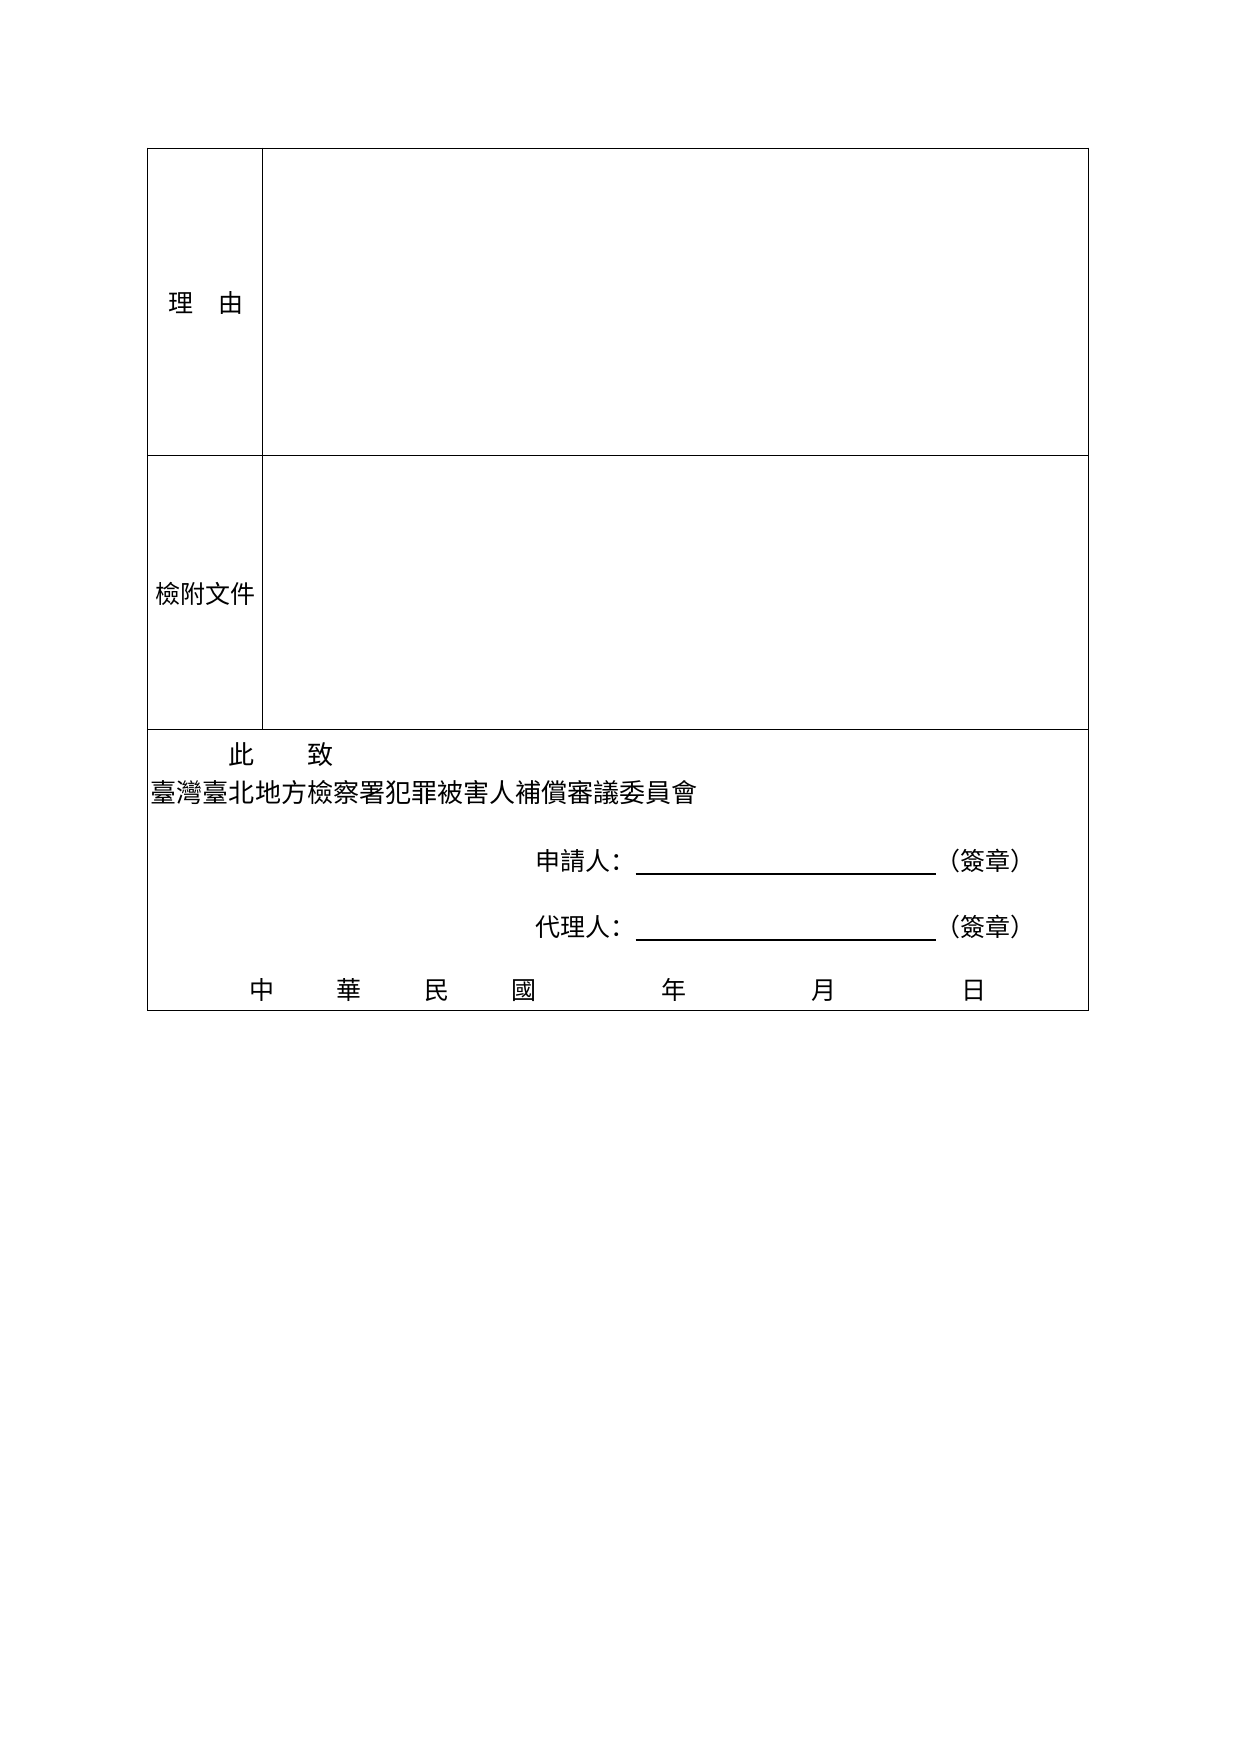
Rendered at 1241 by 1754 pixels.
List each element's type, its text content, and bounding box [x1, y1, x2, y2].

table_cell 此 致 臺灣臺北地方檢察署犯罪被害人補償審議委員會 申請人： （簽章） 代理人： （簽章） 中 華 民 國 年 月 日 [148, 730, 1088, 1010]
table_cell [263, 149, 1088, 455]
table_cell 理 由 [148, 149, 262, 455]
table_cell [263, 456, 1088, 729]
table_cell 檢附文件 [148, 456, 262, 729]
